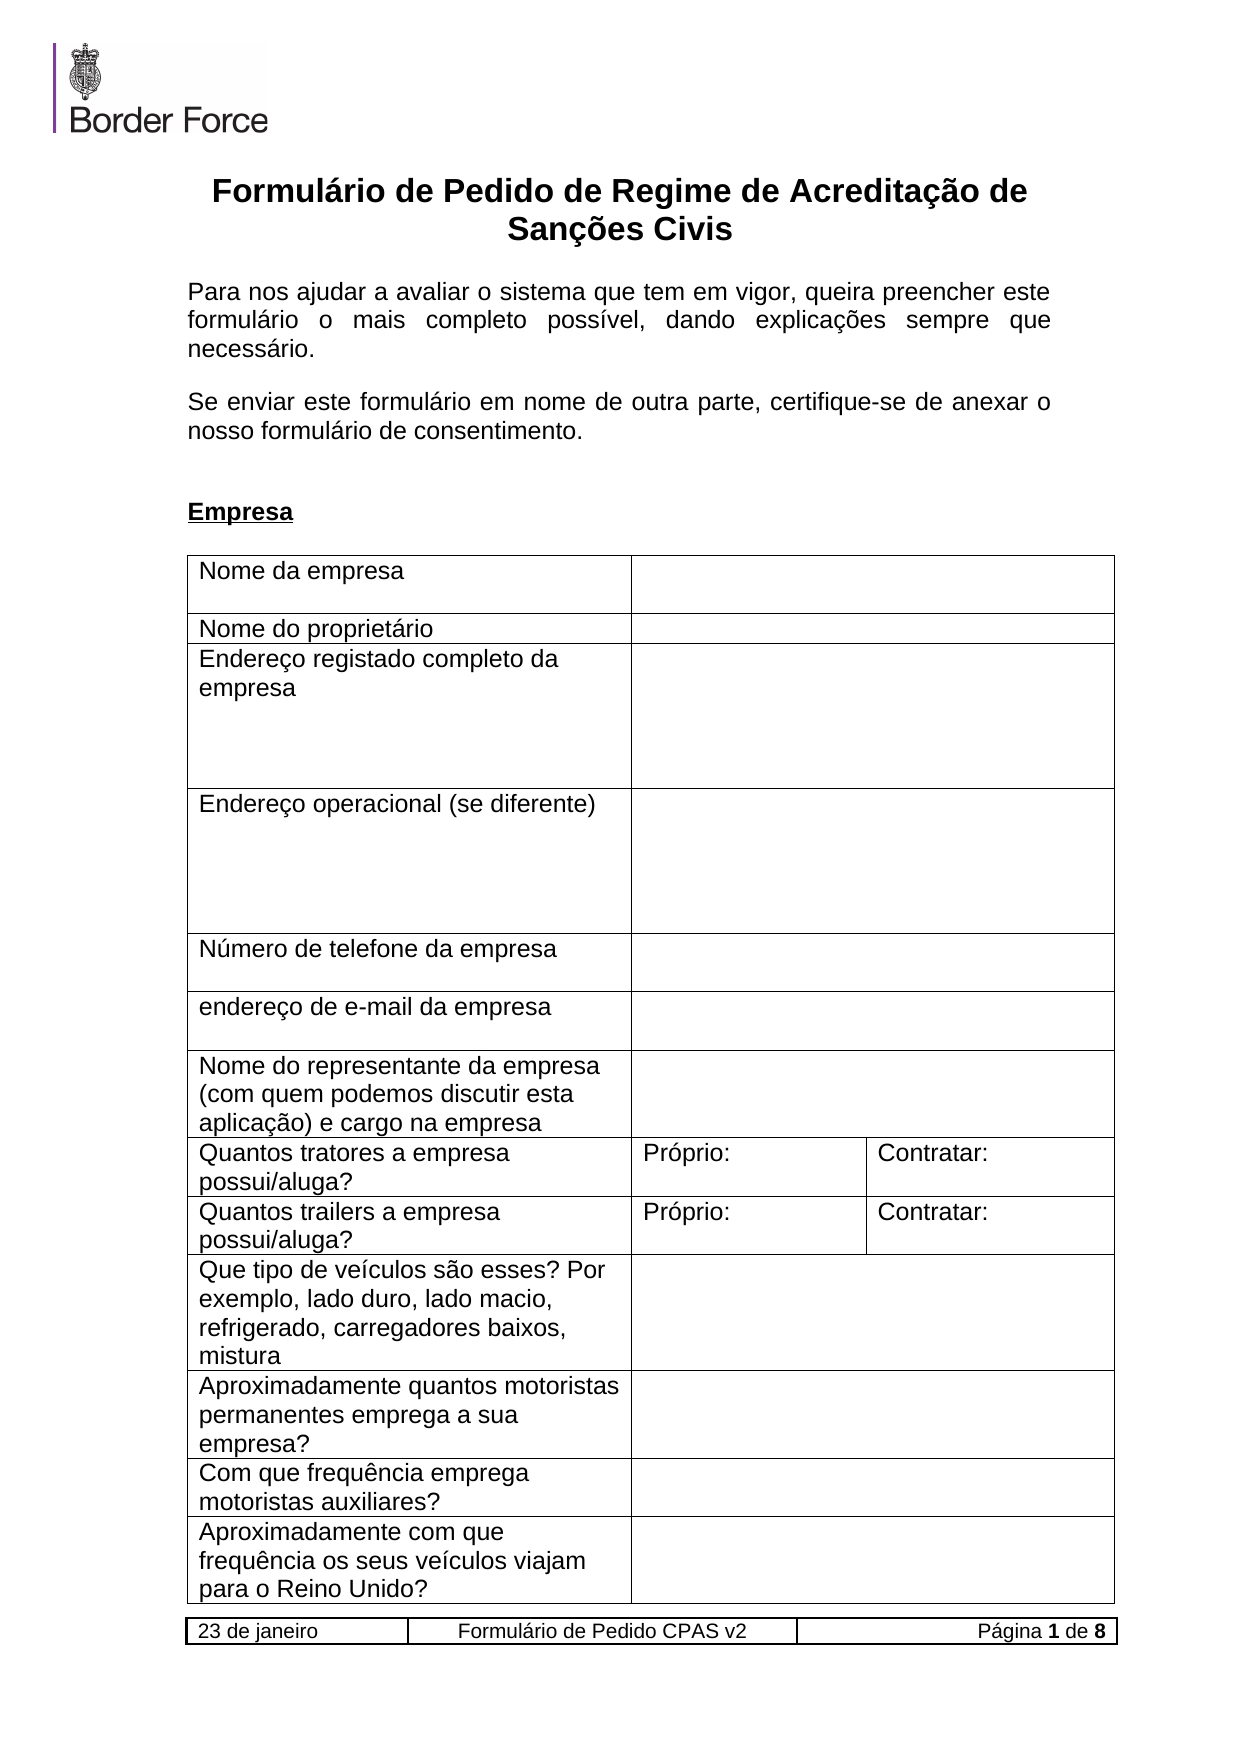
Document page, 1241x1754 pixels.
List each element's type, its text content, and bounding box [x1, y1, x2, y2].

subtitle Empresa [187, 497, 1053, 526]
table_cell [632, 789, 1114, 933]
table_cell Nome do proprietário [188, 614, 631, 643]
table_cell [632, 1051, 1114, 1137]
text Formulário de Pedido de Regime de Acreditação de Sanções Civis [187, 171, 1053, 248]
table_cell Próprio: [632, 1197, 866, 1254]
table_header [632, 556, 1114, 613]
table_cell [632, 934, 1114, 991]
table_cell Que tipo de veículos são esses? Por exemplo, lado duro, lado macio, refrigerado, carregadores baixos, mistura [188, 1255, 631, 1370]
table_cell [632, 1255, 1114, 1370]
table_cell [632, 644, 1114, 788]
table_cell [632, 1517, 1114, 1603]
table_header Nome da empresa [188, 556, 631, 613]
table_cell Número de telefone da empresa [188, 934, 631, 991]
table_cell [632, 1371, 1114, 1457]
table_cell Contratar: [867, 1197, 1114, 1254]
table_cell Aproximadamente com que frequência os seus veículos viajam para o Reino Unido? [188, 1517, 631, 1603]
table_cell Nome do representante da empresa (com quem podemos discutir esta aplicação) e cargo na empresa [188, 1051, 631, 1137]
table_cell [632, 614, 1114, 643]
text Se enviar este formulário em nome de outra parte, certifique-se de anexar o nosso formulário de consentimento. [187, 387, 1053, 444]
table_cell [632, 992, 1114, 1050]
table_cell Quantos trailers a empresa possui/aluga? [188, 1197, 631, 1254]
subtitle Para nos ajudar a avaliar o sistema que tem em vigor, queira preencher este formulário o mais completo possível, dando explicações sempre que necessário. [187, 277, 1053, 363]
table_cell [632, 1459, 1114, 1516]
table_cell endereço de e-mail da empresa [188, 992, 631, 1050]
table_cell Próprio: [632, 1138, 866, 1196]
table_cell Contratar: [867, 1138, 1114, 1196]
table_cell Endereço operacional (se diferente) [188, 789, 631, 933]
table_cell Quantos tratores a empresa possui/aluga? [188, 1138, 631, 1196]
table_cell Endereço registado completo da empresa [188, 644, 631, 788]
table_cell Aproximadamente quantos motoristas permanentes emprega a sua empresa? [188, 1371, 631, 1457]
table_cell Com que frequência emprega motoristas auxiliares? [188, 1459, 631, 1516]
